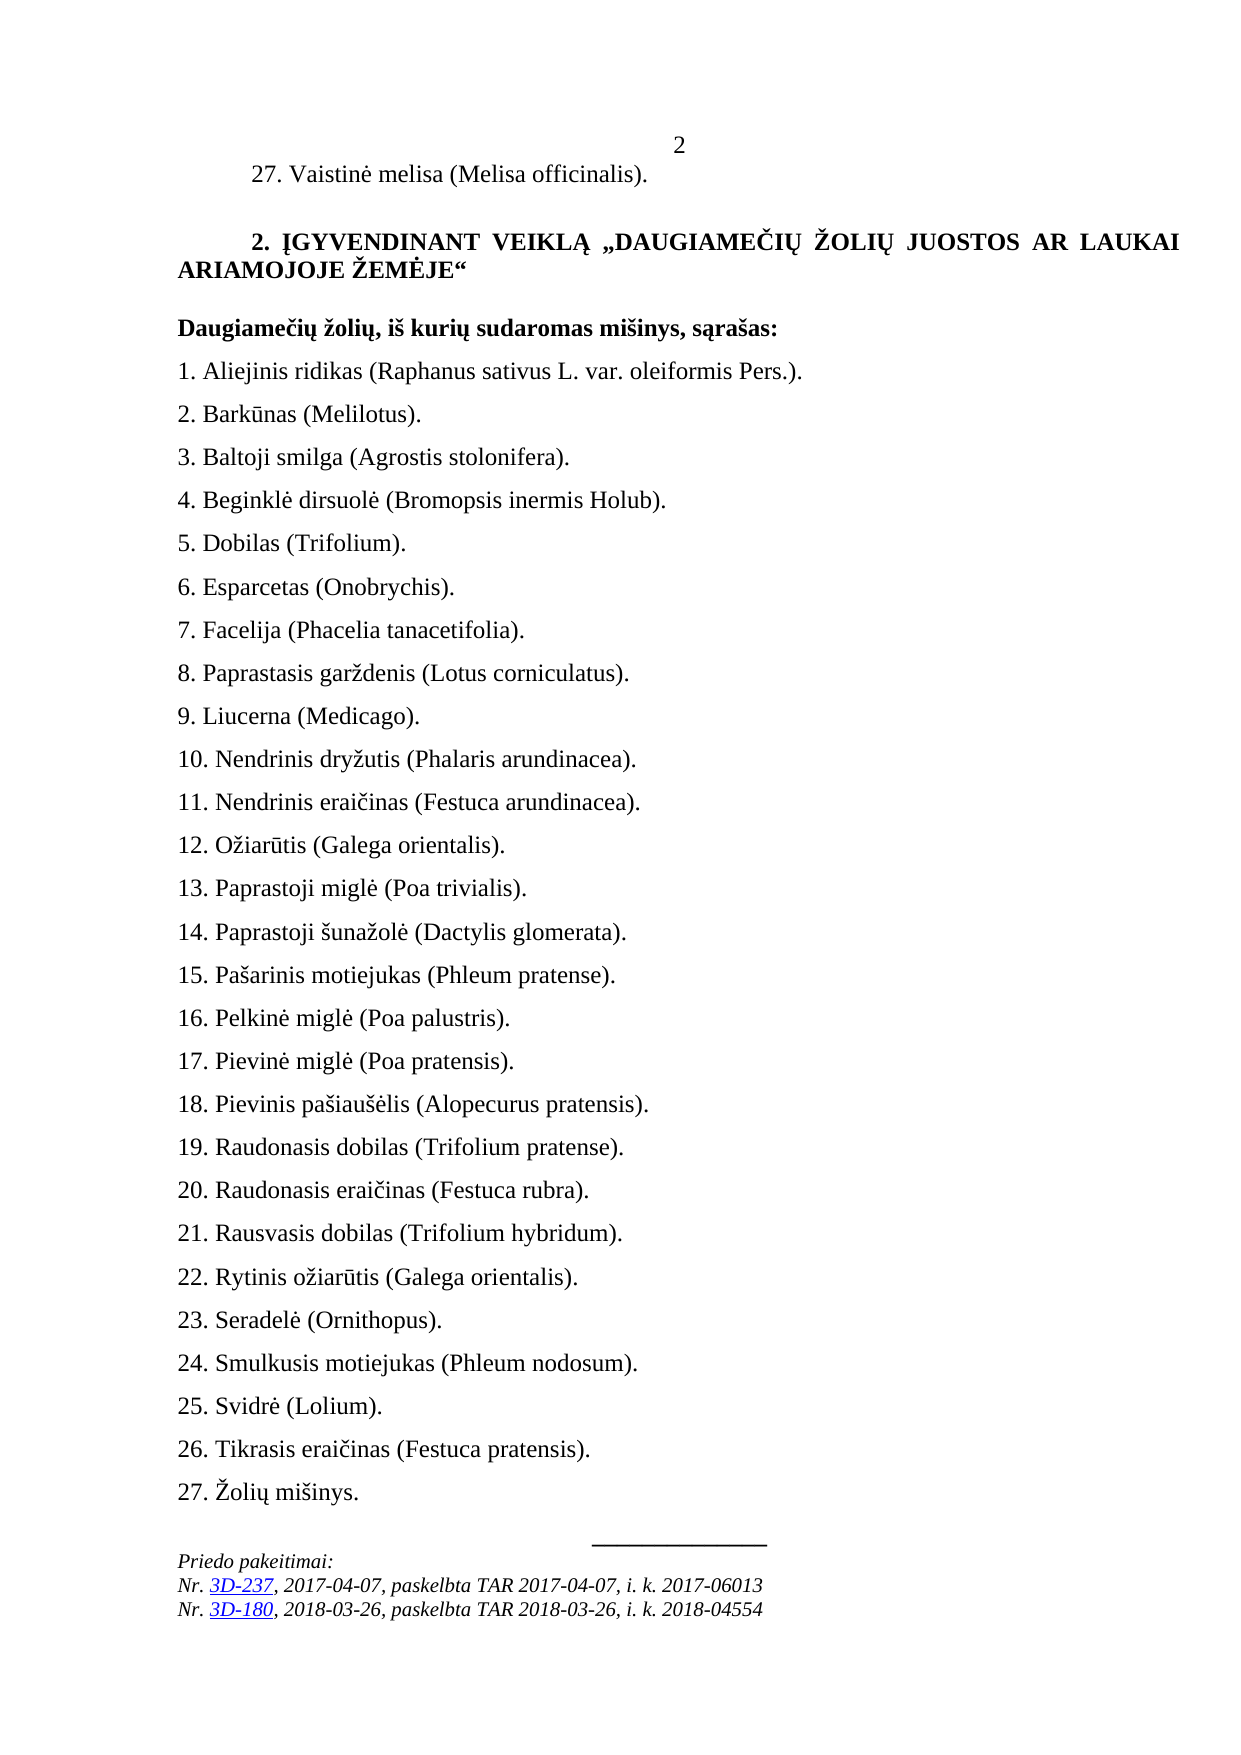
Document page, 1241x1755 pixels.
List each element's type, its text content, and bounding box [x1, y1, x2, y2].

text 20. Raudonasis eraičinas (Festuca rubra). [177, 1175, 1181, 1204]
text 23. Seradelė (Ornithopus). [177, 1305, 1181, 1333]
text ______________ [177, 1520, 1181, 1549]
text 10. Nendrinis dryžutis (Phalaris arundinacea). [177, 744, 1181, 773]
text 4. Beginklė dirsuolė (Bromopsis inermis Holub). [177, 485, 1181, 514]
text 1. Aliejinis ridikas (Raphanus sativus L. var. oleiformis Pers.). [177, 356, 1181, 385]
text 5. Dobilas (Trifolium). [177, 528, 1181, 557]
text 11. Nendrinis eraičinas (Festuca arundinacea). [177, 787, 1181, 816]
text 14. Paprastoji šunažolė (Dactylis glomerata). [177, 917, 1181, 945]
text 15. Pašarinis motiejukas (Phleum pratense). [177, 960, 1181, 988]
text 8. Paprastasis garždenis (Lotus corniculatus). [177, 658, 1181, 687]
text Nr. 3D-180, 2018-03-26, paskelbta TAR 2018-03-26, i. k. 2018-04554 [177, 1597, 1181, 1621]
text 16. Pelkinė miglė (Poa palustris). [177, 1003, 1181, 1032]
text 18. Pievinis pašiaušėlis (Alopecurus pratensis). [177, 1089, 1181, 1118]
text Nr. 3D-237, 2017-04-07, paskelbta TAR 2017-04-07, i. k. 2017-06013 [177, 1573, 1181, 1597]
text 27. Vaistinė melisa (Melisa officinalis). [177, 159, 1181, 188]
text 25. Svidrė (Lolium). [177, 1391, 1181, 1420]
text 26. Tikrasis eraičinas (Festuca pratensis). [177, 1434, 1181, 1463]
text 24. Smulkusis motiejukas (Phleum nodosum). [177, 1348, 1181, 1377]
text 21. Rausvasis dobilas (Trifolium hybridum). [177, 1218, 1181, 1247]
text 22. Rytinis ožiarūtis (Galega orientalis). [177, 1262, 1181, 1290]
text Daugiamečių žolių, iš kurių sudaromas mišinys, sąrašas: [177, 313, 1181, 342]
text 12. Ožiarūtis (Galega orientalis). [177, 830, 1181, 859]
text 6. Esparcetas (Onobrychis). [177, 572, 1181, 600]
text 7. Facelija (Phacelia tanacetifolia). [177, 615, 1181, 643]
text 27. Žolių mišinys. [177, 1477, 1181, 1506]
text Priedo pakeitimai: [177, 1549, 1181, 1573]
text 13. Paprastoji miglė (Poa trivialis). [177, 873, 1181, 902]
text 3. Baltoji smilga (Agrostis stolonifera). [177, 442, 1181, 471]
text 2. Barkūnas (Melilotus). [177, 399, 1181, 428]
text 17. Pievinė miglė (Poa pratensis). [177, 1046, 1181, 1075]
text 9. Liucerna (Medicago). [177, 701, 1181, 730]
text 19. Raudonasis dobilas (Trifolium pratense). [177, 1132, 1181, 1161]
text 2. ĮGYVENDINANT VEIKLĄ „DAUGIAMEČIŲ ŽOLIŲ JUOSTOS AR LAUKAI ARIAMOJOJE ŽEMĖJE“ [177, 227, 1181, 284]
